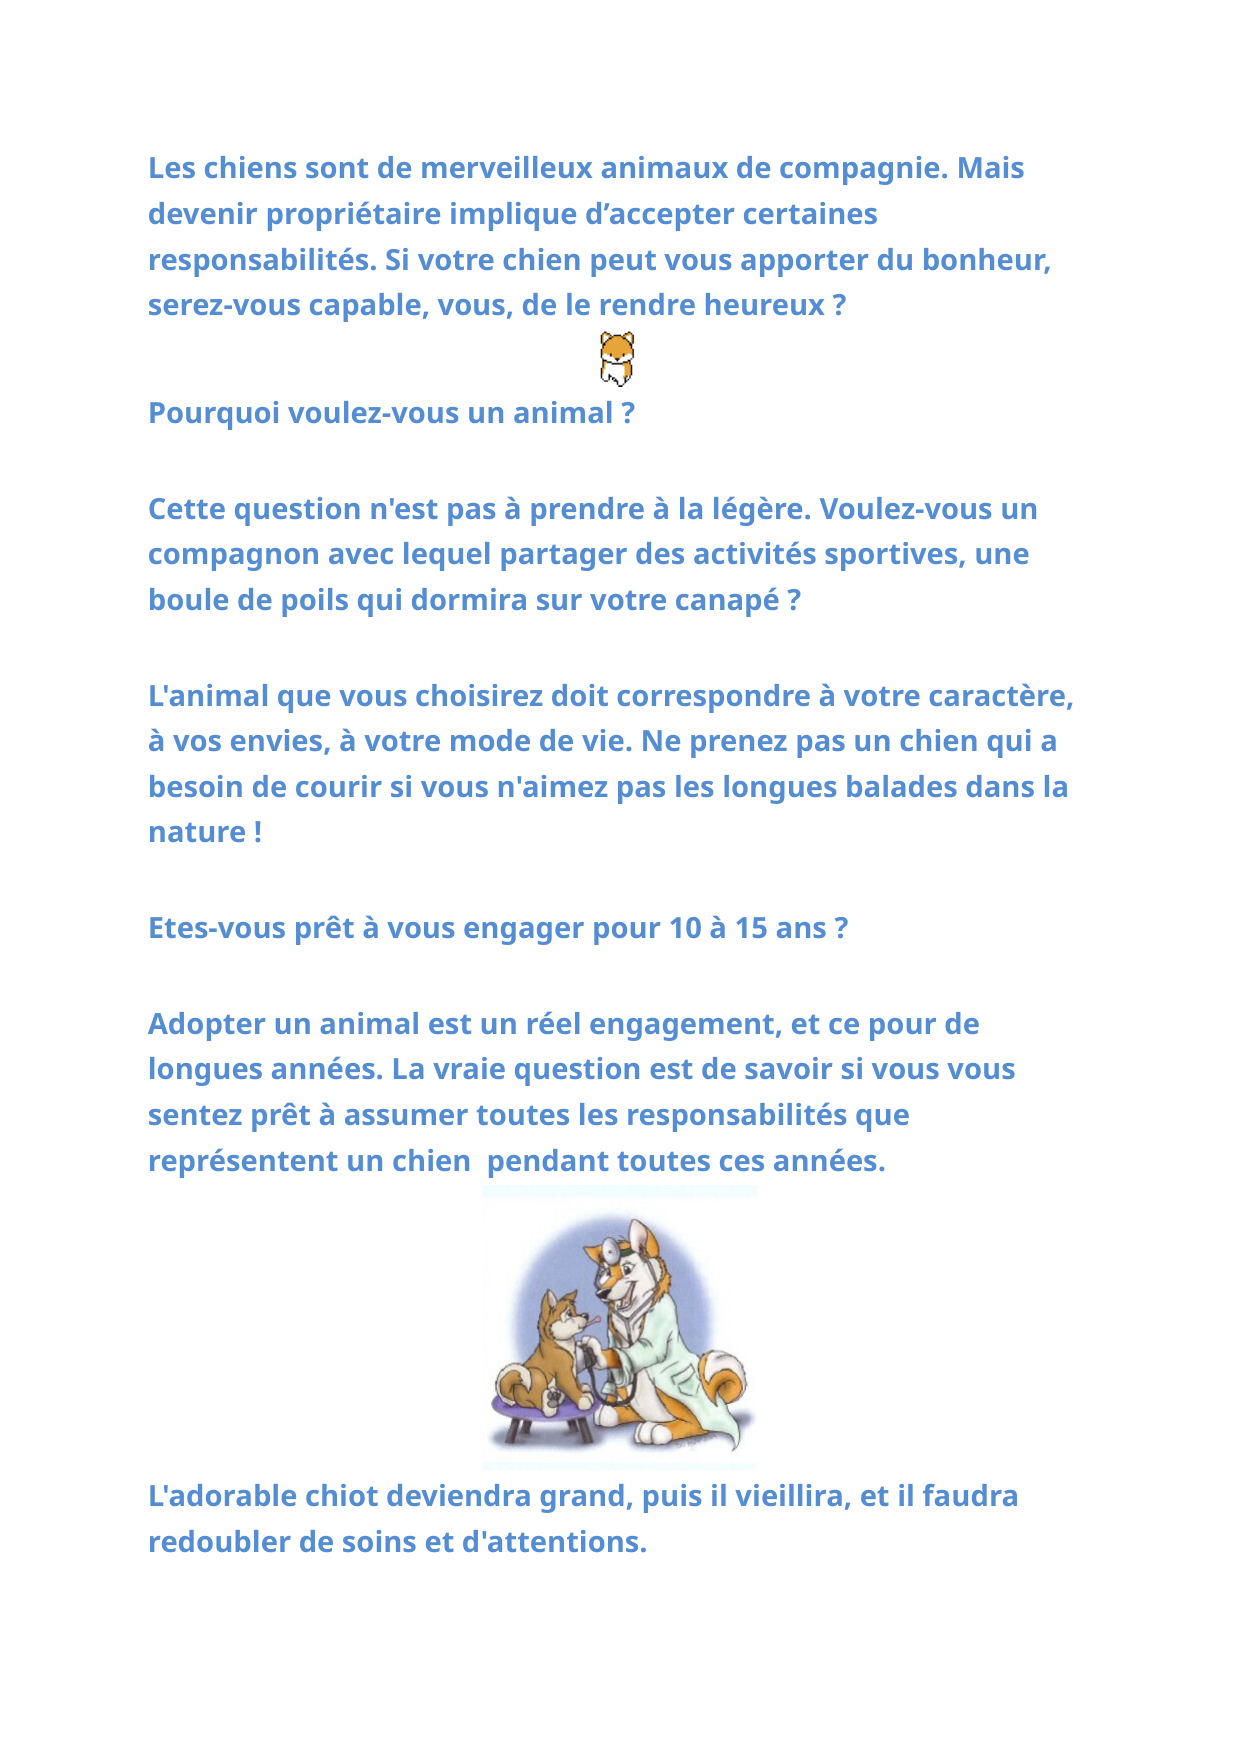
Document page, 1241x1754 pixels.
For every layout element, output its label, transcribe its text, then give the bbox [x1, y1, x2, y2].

subtitle Pourquoi voulez-vous un animal ? [148, 380, 1093, 432]
subtitle Cette question n'est pas à prendre à la légère. Voulez-vous un compagnon avec lequel partager des activités sportives, une boule de poils qui dormira sur votre canapé ? [148, 488, 1093, 619]
subtitle Etes-vous prêt à vous engager pour 10 à 15 ans ? [148, 907, 1093, 947]
subtitle Adopter un animal est un réel engagement, et ce pour de longues années. La vraie question est de savoir si vous vous sentez prêt à assumer toutes les responsabilités que représentent un chien pendant toutes ces années. [148, 1003, 1093, 1179]
subtitle Les chiens sont de merveilleux animaux de compagnie. Mais devenir propriétaire implique d’accepter certaines responsabilités. Si votre chien peut vous apporter du bonheur, serez-vous capable, vous, de le rendre heureux ? [148, 148, 1093, 324]
subtitle L'adorable chiot deviendra grand, puis il vieillira, et il faudra redoubler de soins et d'attentions. [148, 1235, 1093, 1561]
picture [596, 330, 644, 387]
subtitle L'animal que vous choisirez doit correspondre à votre caractère, à vos envies, à votre mode de vie. Ne prenez pas un chien qui a besoin de courir si vous n'aimez pas les longues balades dans la nature ! [148, 675, 1093, 851]
picture [482, 1185, 758, 1470]
